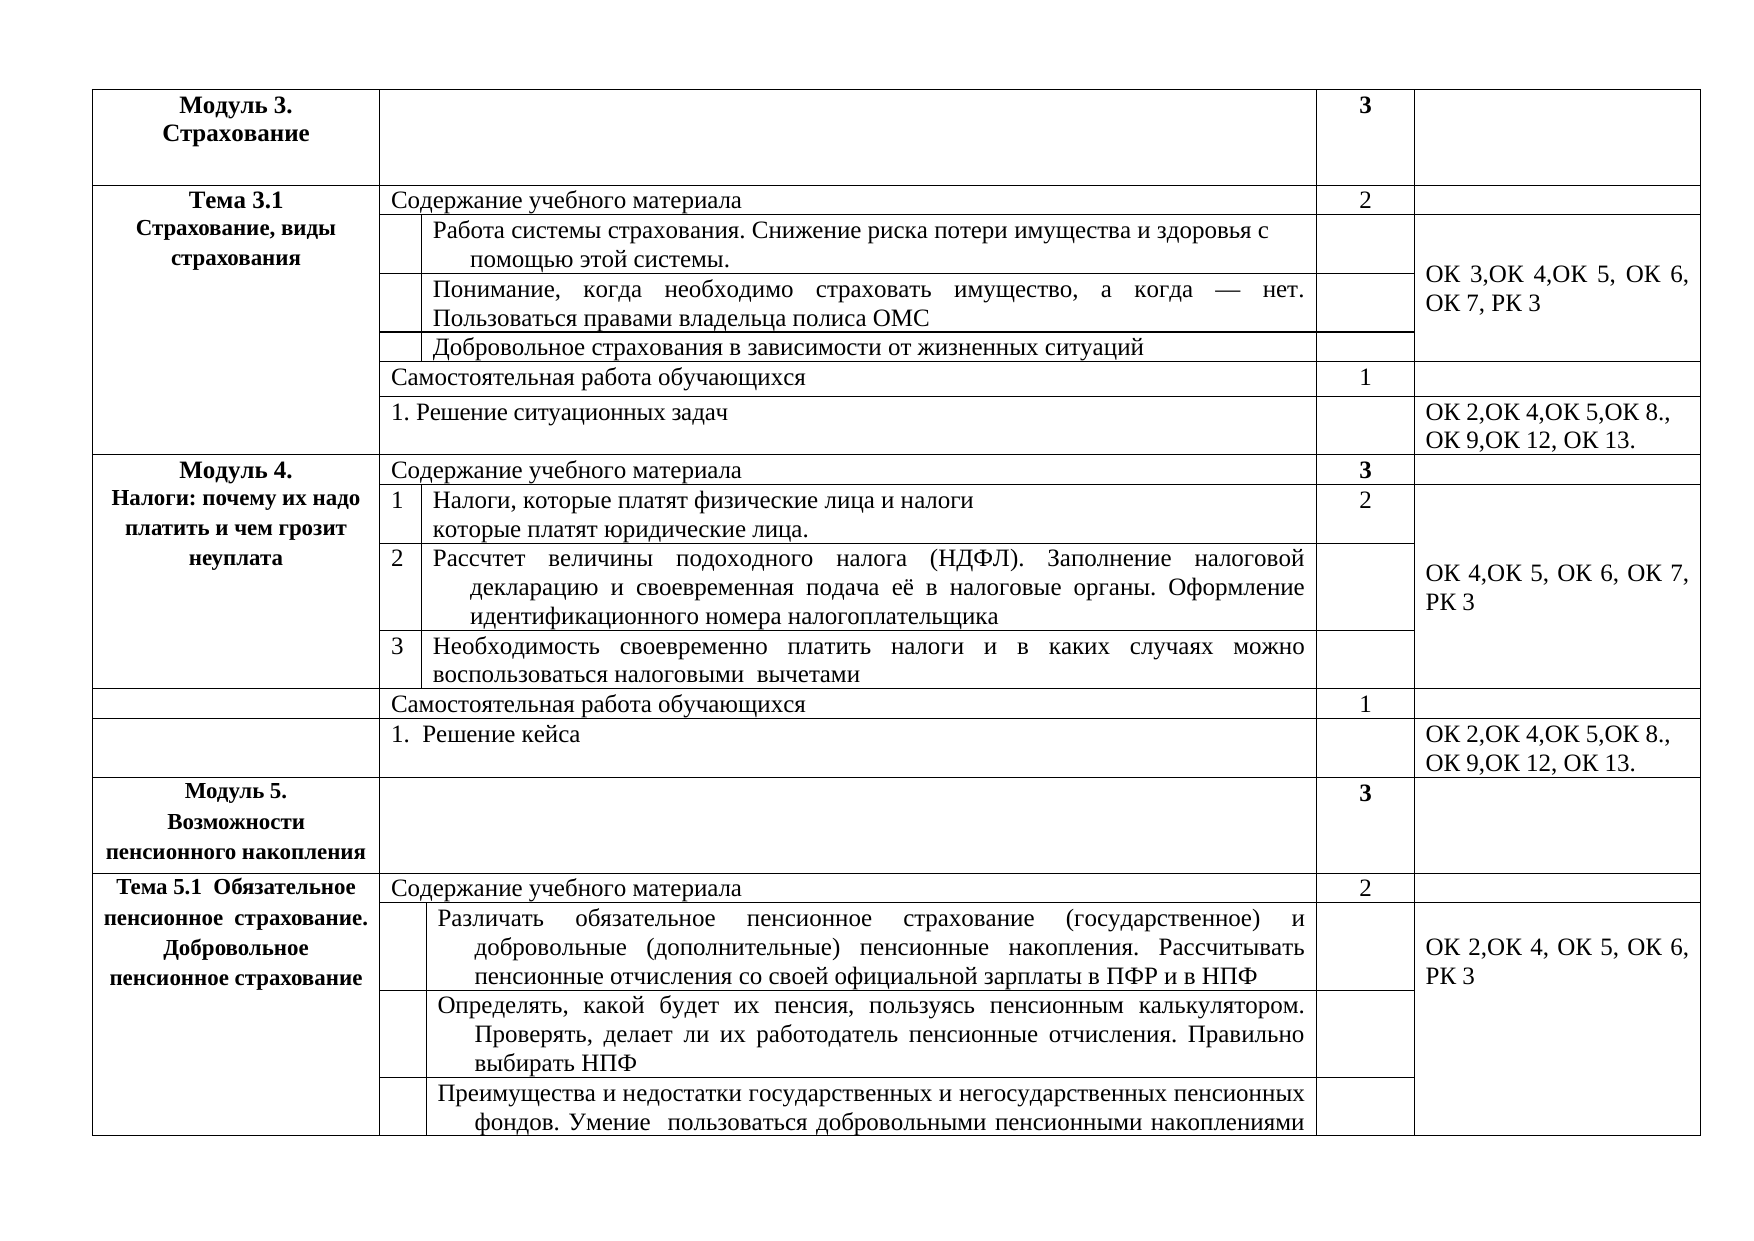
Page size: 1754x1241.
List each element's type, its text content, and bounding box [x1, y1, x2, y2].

table_cell [1317, 544, 1414, 630]
table_cell 1 [380, 485, 421, 542]
table_cell Налоги, которые платят физические лица и налоги которые платят юридические лица. [422, 485, 1316, 542]
table_cell [1415, 90, 1700, 184]
table_cell [1317, 1078, 1414, 1135]
table_cell [1415, 455, 1700, 484]
table_cell [1317, 719, 1414, 777]
table_cell Преимущества и недостатки государственных и негосударственных пенсионных фондов. Умение пользоваться добровольными пенсионными накоплениями [427, 1078, 1316, 1135]
table_cell Понимание, когда необходимо страховать имущество, а когда — нет. Пользоваться правами владельца полиса ОМС [422, 274, 1316, 331]
table_cell ОК 2,ОК 4,ОК 5,ОК 8., ОК 9,ОК 12, ОК 13. [1415, 397, 1700, 454]
table_cell [1317, 333, 1414, 361]
table_cell Тема 3.1 Страхование, виды страхования [93, 186, 379, 454]
table_cell Различать обязательное пенсионное страхование (государственное) и добровольные (дополнительные) пенсионные накопления. Рассчитывать пенсионные отчисления со своей официальной зарплаты в ПФР и в НПФ [427, 903, 1316, 989]
table_cell [1415, 778, 1700, 872]
table_cell [1317, 215, 1414, 273]
table_cell [1415, 874, 1700, 902]
table_cell [380, 90, 1316, 184]
table_cell Работа системы страхования. Снижение риска потери имущества и здоровья с помощью этой системы. [422, 215, 1316, 273]
table_cell 2 [1317, 186, 1414, 214]
table_cell [1317, 903, 1414, 989]
table_cell 2 [380, 544, 421, 630]
table_cell ОК 4,ОК 5, ОК 6, ОК 7, РК 3 [1415, 485, 1700, 688]
table_cell [380, 274, 421, 331]
table_cell ОК 2,ОК 4, ОК 5, ОК 6, РК 3 [1415, 903, 1700, 1135]
table_cell [380, 903, 426, 989]
table_cell 3 [1317, 778, 1414, 872]
table_cell [380, 215, 421, 273]
table_cell ОК 2,ОК 4,ОК 5,ОК 8., ОК 9,ОК 12, ОК 13. [1415, 719, 1700, 777]
table_cell [1317, 274, 1414, 331]
table_cell Рассчтет величины подоходного налога (НДФЛ). Заполнение налоговой декларацию и своевременная подача её в налоговые органы. Оформление идентификационного номера налогоплательщика [422, 544, 1316, 630]
table_cell Содержание учебного материала [380, 455, 1316, 484]
table_cell 3 [1317, 455, 1414, 484]
table_cell 1. Решение кейса [380, 719, 1316, 777]
table_cell [380, 1078, 426, 1135]
table_cell 3 [1317, 90, 1414, 184]
table_cell Добровольное страхования в зависимости от жизненных ситуаций [422, 333, 1316, 361]
table_cell Модуль 4. Налоги: почему их надо платить и чем грозит неуплата [93, 455, 379, 688]
table_cell [1317, 991, 1414, 1077]
table_cell [380, 333, 421, 361]
table_cell [380, 991, 426, 1077]
table_cell Модуль 5. Возможности пенсионного накопления [93, 778, 379, 872]
table_cell 1 [1317, 689, 1414, 718]
table_cell Тема 5.1 Обязательное пенсионное страхование. Добровольное пенсионное страхование [93, 874, 379, 1135]
table_cell 2 [1317, 485, 1414, 542]
table_cell [1317, 397, 1414, 454]
table_cell Определять, какой будет их пенсия, пользуясь пенсионным калькулятором. Проверять, делает ли их работодатель пенсионные отчисления. Правильно выбирать НПФ [427, 991, 1316, 1077]
table_cell Необходимость своевременно платить налоги и в каких случаях можно воспользоваться налоговыми вычетами [422, 631, 1316, 688]
table_cell Модуль 3. Страхование [93, 90, 379, 184]
table_cell [1317, 631, 1414, 688]
table_cell [1415, 186, 1700, 214]
table_cell 1. Решение ситуационных задач [380, 397, 1316, 454]
table_cell 3 [380, 631, 421, 688]
table_cell [1415, 362, 1700, 396]
table_cell 2 [1317, 874, 1414, 902]
table_cell Самостоятельная работа обучающихся [380, 689, 1316, 718]
table_cell Самостоятельная работа обучающихся [380, 362, 1316, 396]
table_cell [1415, 689, 1700, 718]
table_cell 1 [1317, 362, 1414, 396]
table_cell Содержание учебного материала [380, 874, 1316, 902]
table_cell ОК 3,ОК 4,ОК 5, ОК 6, ОК 7, РК 3 [1415, 215, 1700, 361]
table_cell [93, 689, 379, 718]
table_cell Содержание учебного материала [380, 186, 1316, 214]
table_cell [93, 719, 379, 777]
table_cell [380, 778, 1316, 872]
